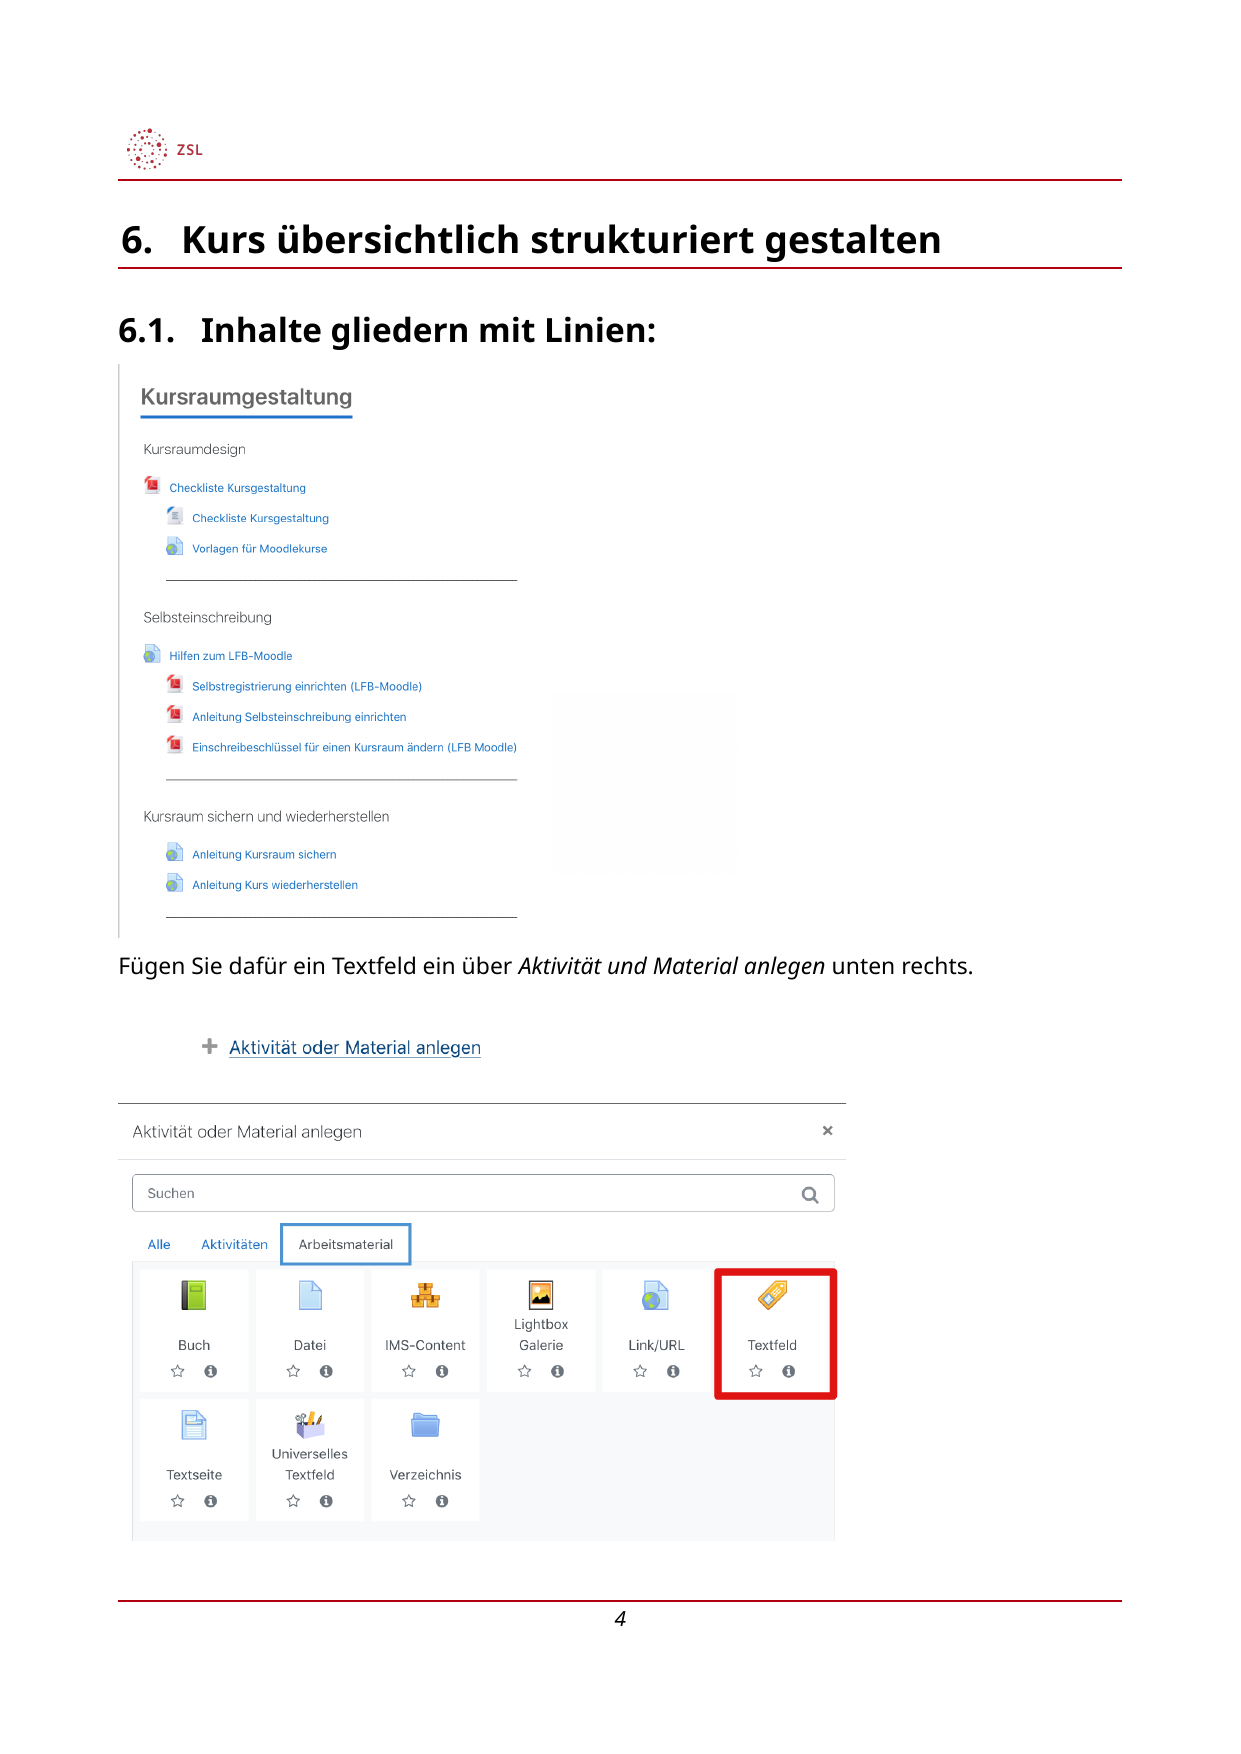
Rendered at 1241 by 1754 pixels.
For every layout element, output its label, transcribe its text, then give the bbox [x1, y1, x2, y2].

subtitle Inhalte gliedern mit Linien: [118, 307, 1122, 352]
picture [118, 364, 738, 938]
picture [127, 128, 203, 170]
text Fügen Sie dafür ein Textfeld ein über Aktivität und Material anlegen unten rechts. [118, 950, 1122, 981]
picture [118, 1103, 847, 1541]
subtitle Kurs übersichtlich strukturiert gestalten [118, 210, 1122, 267]
picture [118, 993, 511, 1092]
